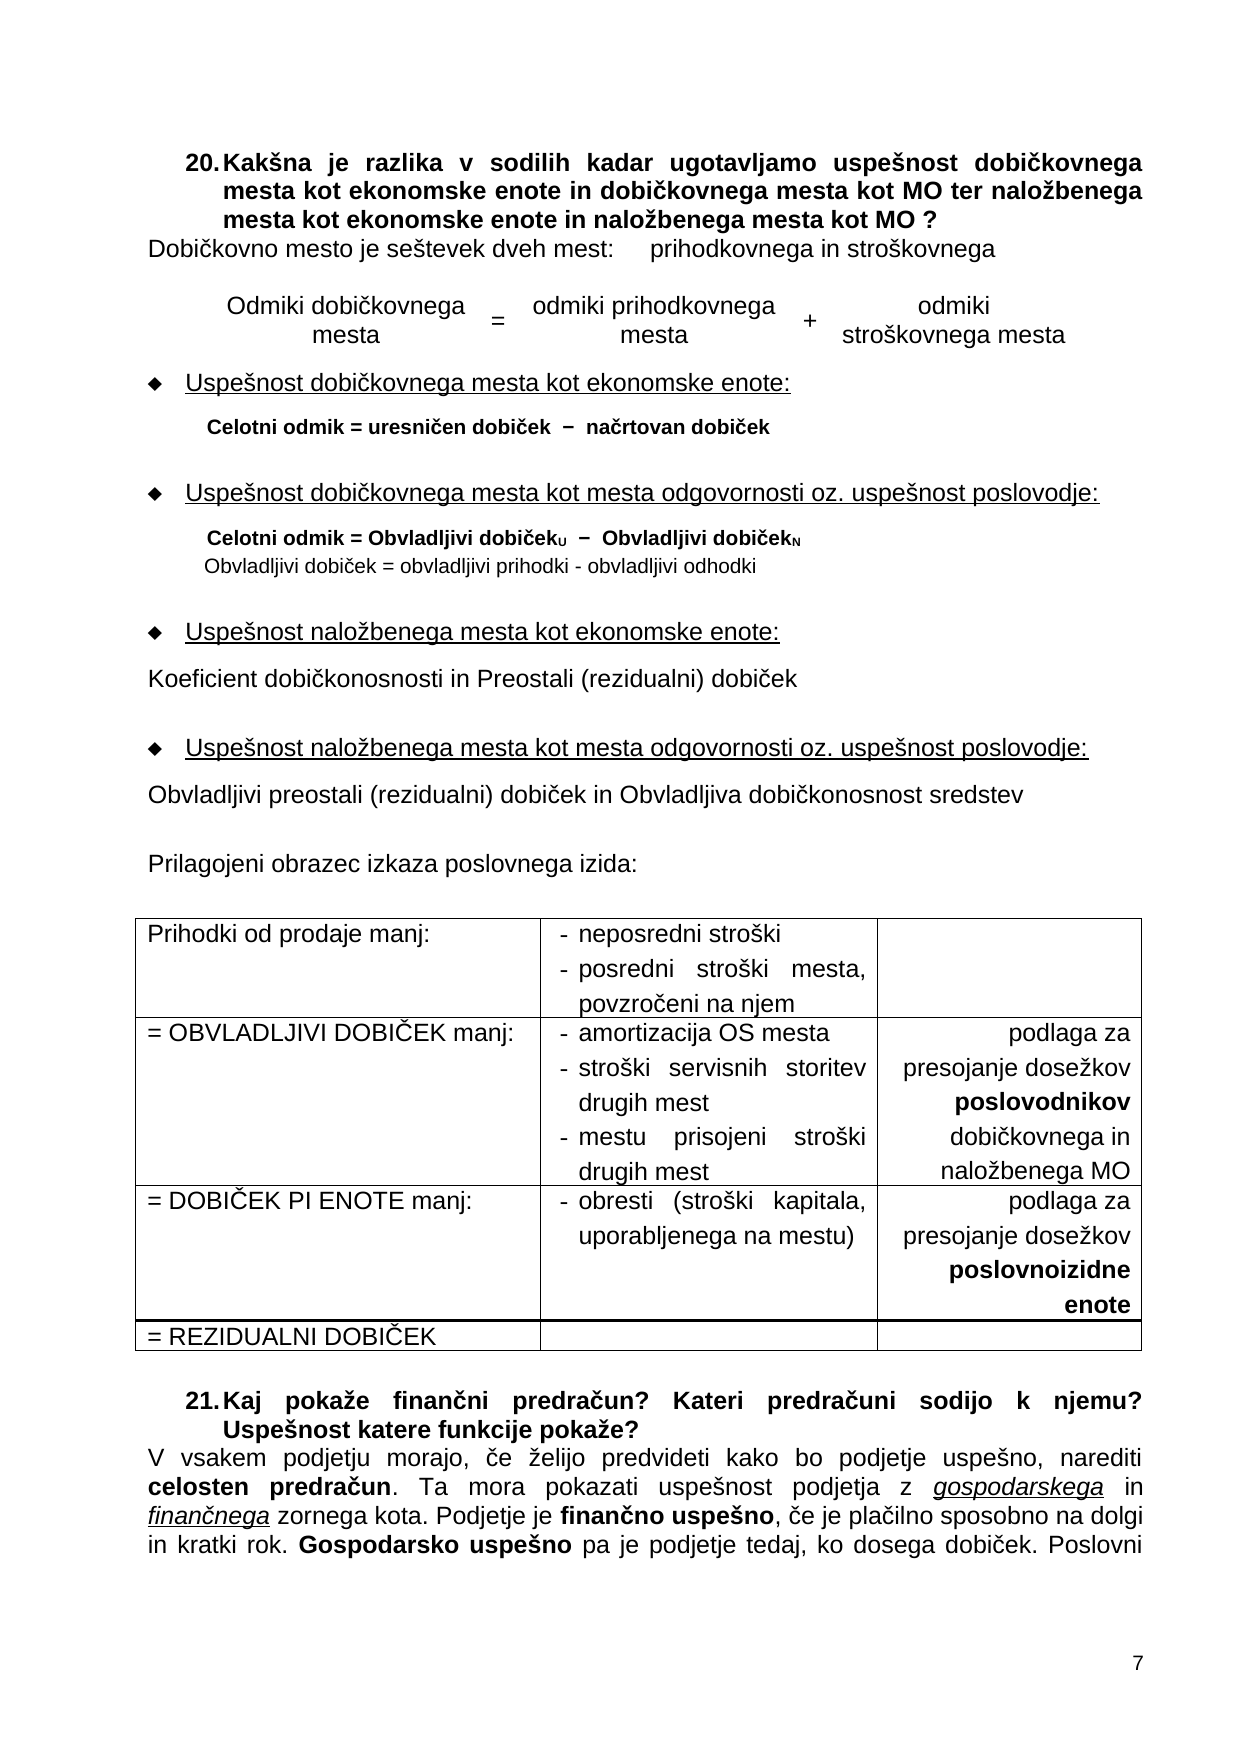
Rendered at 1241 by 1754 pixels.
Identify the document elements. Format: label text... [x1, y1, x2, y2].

text Celotni odmik = Obvladljivi dobičekU − Obvladljivi dobičekN [207, 525, 1144, 549]
table_cell podlaga za presojanje dosežkov poslovodnikov dobičkovnega in naložbenega MO [878, 1018, 1141, 1185]
list Kaj pokaže finančni predračun? Kateri predračuni sodijo k njemu? Uspešnost katere funkcije pokaže? [185, 1386, 1144, 1443]
text Obvladljivi preostali (rezidualni) dobiček in Obvladljiva dobičkonosnost sredstev [148, 780, 1144, 809]
text Obvladljivi dobiček = obvladljivi prihodki - obvladljivi odhodki [204, 554, 1144, 578]
table_header neposredni stroški posredni stroški mesta, povzročeni na njem [541, 919, 877, 1017]
table_header Prihodki od prodaje manj: [136, 919, 540, 1017]
table_header Odmiki dobičkovnega mesta [213, 291, 479, 349]
table_cell = DOBIČEK PI ENOTE manj: [136, 1186, 540, 1318]
table_header odmiki stroškovnega mesta [829, 291, 1079, 349]
list Uspešnost dobičkovnega mesta kot ekonomske enote: [148, 368, 1144, 397]
list Uspešnost naložbenega mesta kot mesta odgovornosti oz. uspešnost poslovodje: [148, 733, 1144, 762]
table_cell amortizacija OS mesta stroški servisnih storitev drugih mest mestu prisojeni stroški drugih mest [541, 1018, 877, 1185]
table_header odmiki prihodkovnega mesta [516, 291, 791, 349]
list Kakšna je razlika v sodilih kadar ugotavljamo uspešnost dobičkovnega mesta kot ekonomske enote in dobičkovnega mesta kot MO ter naložbenega mesta kot ekonomske enote in naložbenega mesta kot MO ? [185, 148, 1144, 234]
table_cell = REZIDUALNI DOBIČEK [136, 1322, 540, 1350]
text Koeficient dobičkonosnosti in Preostali (rezidualni) dobiček [148, 664, 1144, 693]
text Celotni odmik = uresničen dobiček − načrtovan dobiček [207, 415, 1144, 439]
text Prilagojeni obrazec izkaza poslovnega izida: [148, 849, 1144, 878]
table_header = [479, 291, 516, 349]
table_header [878, 919, 1141, 1017]
table_header + [791, 291, 828, 349]
table_cell podlaga za presojanje dosežkov poslovnoizidne enote [878, 1186, 1141, 1318]
list Uspešnost dobičkovnega mesta kot mesta odgovornosti oz. uspešnost poslovodje: [148, 478, 1144, 507]
text V vsakem podjetju morajo, če želijo predvideti kako bo podjetje uspešno, narediti celosten predračun. Ta mora pokazati uspešnost podjetja z gospodarskega in finančnega zornega kota. Podjetje je finančno uspešno, če je plačilno sposobno na dolgi in kratki rok. Gospodarsko uspešno pa je podjetje tedaj, ko dosega dobiček. Poslovni [148, 1443, 1144, 1558]
list Uspešnost naložbenega mesta kot ekonomske enote: [148, 617, 1144, 646]
table_cell obresti (stroški kapitala, uporabljenega na mestu) [541, 1186, 877, 1318]
table_cell = OBVLADLJIVI DOBIČEK manj: [136, 1018, 540, 1185]
table_cell [541, 1322, 877, 1350]
text Dobičkovno mesto je seštevek dveh mest: prihodkovnega in stroškovnega [148, 234, 1144, 263]
table_cell [878, 1322, 1141, 1350]
